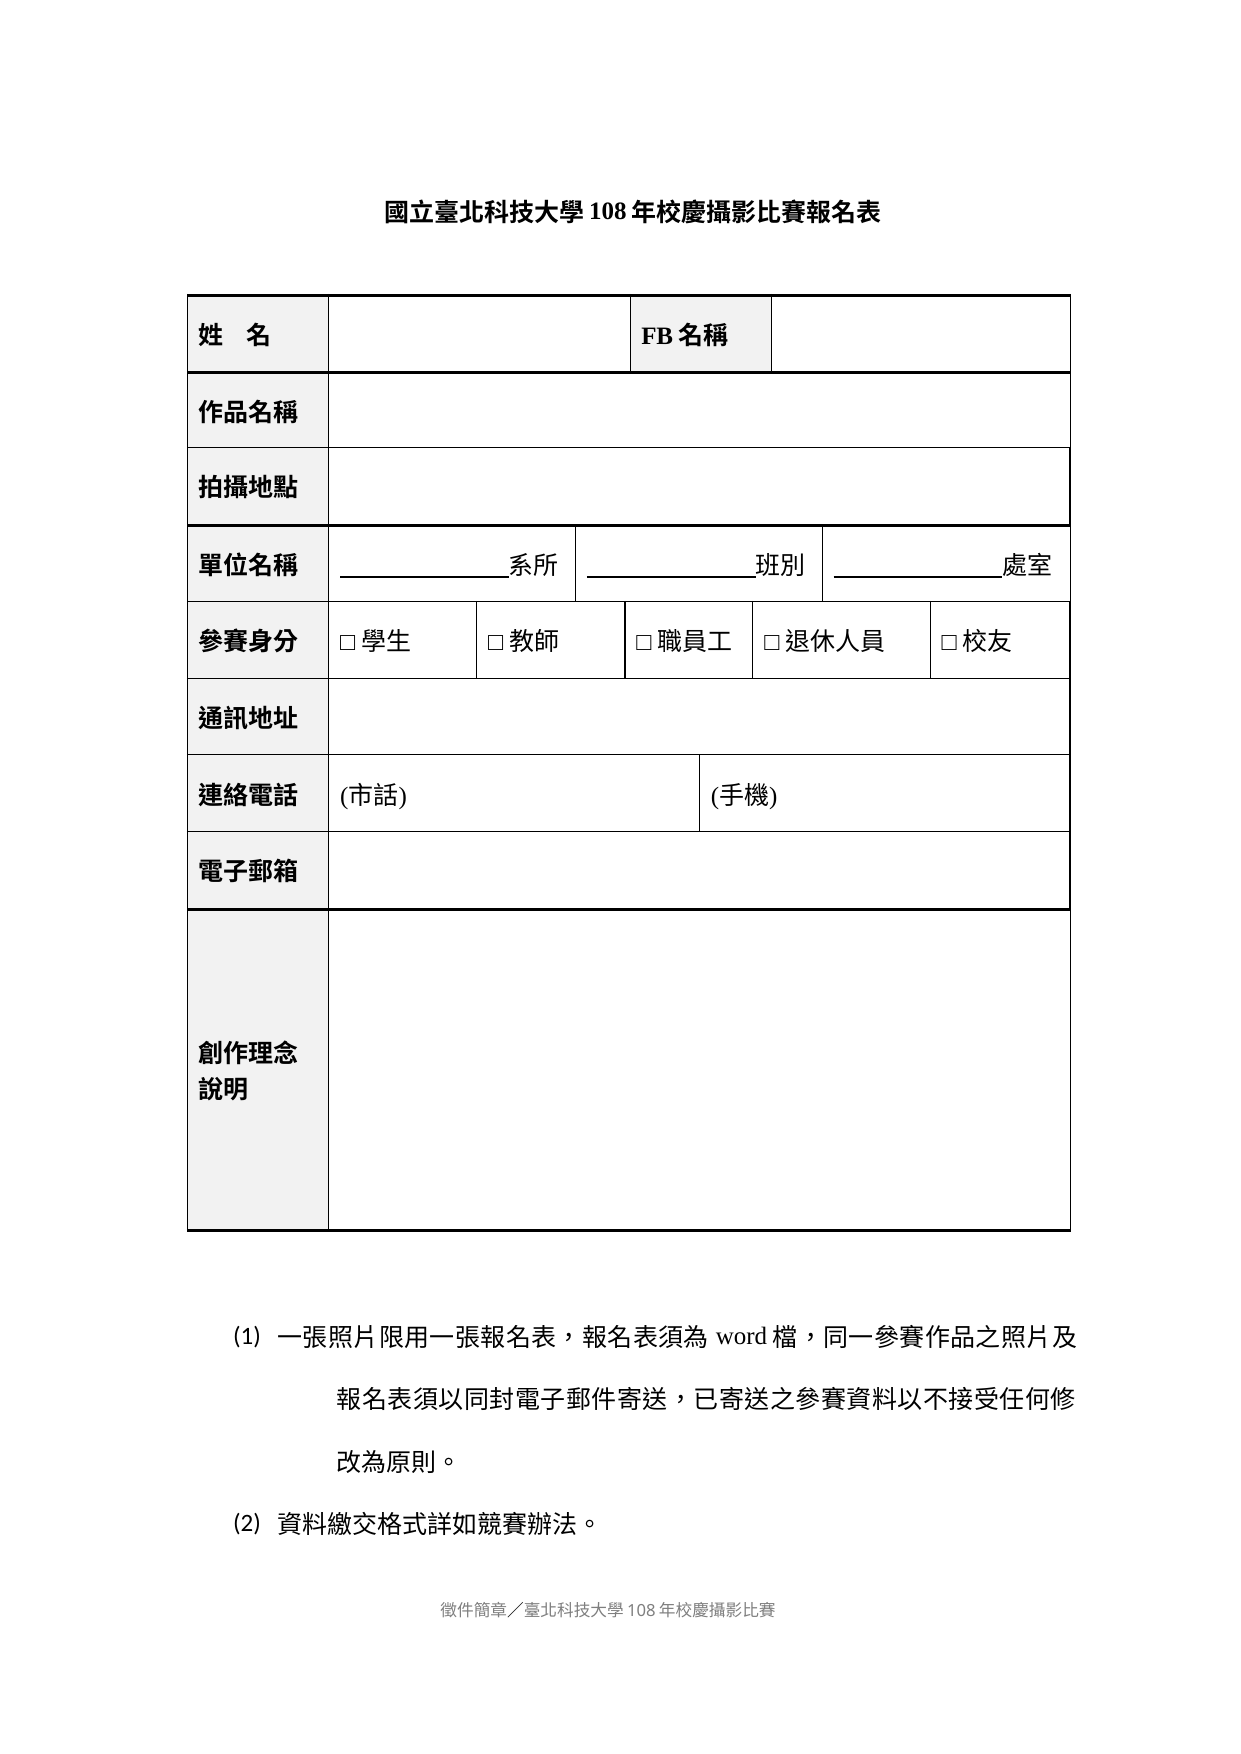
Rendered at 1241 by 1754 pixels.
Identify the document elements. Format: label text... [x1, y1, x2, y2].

table_cell [329, 374, 1070, 447]
table_cell 創作理念說明 [188, 911, 328, 1229]
table_cell 電子郵箱 [188, 832, 328, 908]
text 國立臺北科技大學108年校慶攝影比賽報名表 [187, 169, 1078, 231]
table_cell 連絡電話 [188, 755, 328, 831]
table_cell [329, 911, 1070, 1229]
table_header [329, 297, 630, 371]
table_cell 系所 [329, 527, 575, 601]
table_cell □ 退休人員 [753, 602, 930, 678]
table_cell 參賽身分 [188, 602, 328, 678]
table_cell □ 學生 [329, 602, 476, 678]
table_header FB名稱 [631, 297, 771, 371]
table_cell (手機) [700, 755, 1069, 831]
table_header [772, 297, 1070, 371]
table_cell [329, 832, 1069, 908]
table_cell 單位名稱 [188, 527, 328, 601]
table_cell □ 職員工 [626, 602, 752, 678]
table_cell □ 教師 [477, 602, 624, 678]
table_cell 處室 [823, 527, 1070, 601]
table_cell 班別 [576, 527, 822, 601]
table_header 姓 名 [188, 297, 328, 371]
table_cell [329, 679, 1069, 754]
table_cell 通訊地址 [188, 679, 328, 754]
table_cell 作品名稱 [188, 374, 328, 447]
table_cell □ 校友 [931, 602, 1069, 678]
table_cell (市話) [329, 755, 699, 831]
list 一張照片限用一張報名表，報名表須為word檔，同一參賽作品之照片及報名表須以同封電子郵件寄送，已寄送之參賽資料以不接受任何修改為原則。 [227, 1294, 1078, 1481]
table_cell 拍攝地點 [188, 448, 328, 524]
table_cell [329, 448, 1069, 524]
list 資料繳交格式詳如競賽辦法。 [227, 1481, 1078, 1544]
